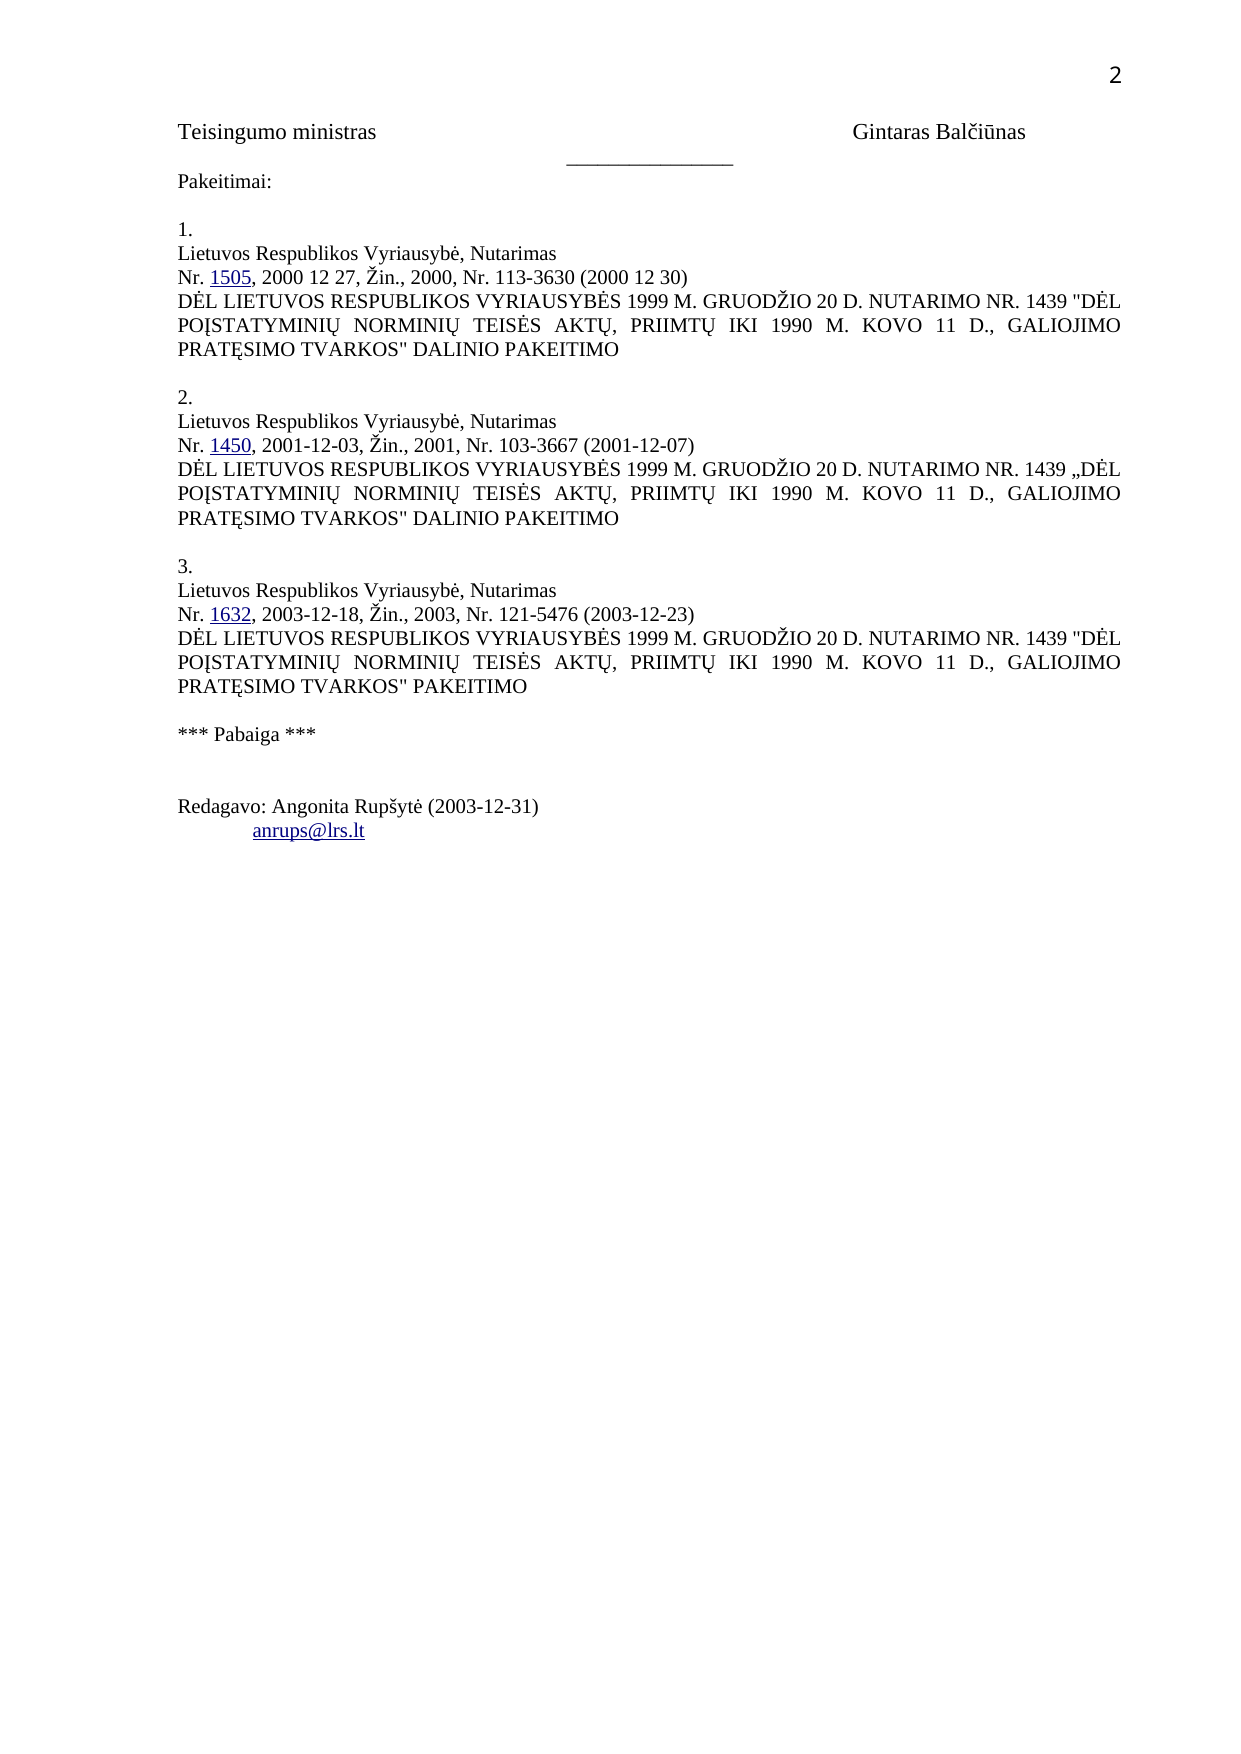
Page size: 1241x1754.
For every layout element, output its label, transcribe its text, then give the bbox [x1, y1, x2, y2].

text DĖL LIETUVOS RESPUBLIKOS VYRIAUSYBĖS 1999 M. GRUODŽIO 20 D. NUTARIMO NR. 1439 „DĖL POĮSTATYMINIŲ NORMINIŲ TEISĖS AKTŲ, PRIIMTŲ IKI 1990 M. KOVO 11 D., GALIOJIMO PRATĘSIMO TVARKOS" DALINIO PAKEITIMO [177, 457, 1122, 529]
text ________________ [177, 144, 1122, 168]
text Lietuvos Respublikos Vyriausybė, Nutarimas [177, 241, 1122, 265]
text Nr. 1505, 2000 12 27, Žin., 2000, Nr. 113-3630 (2000 12 30) [177, 265, 1122, 289]
text 3. [177, 553, 1122, 578]
text DĖL LIETUVOS RESPUBLIKOS VYRIAUSYBĖS 1999 M. GRUODŽIO 20 D. NUTARIMO NR. 1439 "DĖL POĮSTATYMINIŲ NORMINIŲ TEISĖS AKTŲ, PRIIMTŲ IKI 1990 M. KOVO 11 D., GALIOJIMO PRATĘSIMO TVARKOS" DALINIO PAKEITIMO [177, 289, 1122, 361]
text Teisingumo ministras Gintaras Balčiūnas [177, 118, 1122, 144]
text Nr. 1632, 2003-12-18, Žin., 2003, Nr. 121-5476 (2003-12-23) [177, 602, 1122, 626]
text Redagavo: Angonita Rupšytė (2003-12-31) [177, 794, 1122, 818]
text Lietuvos Respublikos Vyriausybė, Nutarimas [177, 409, 1122, 433]
text *** Pabaiga *** [177, 722, 1122, 746]
text anrups@lrs.lt [177, 818, 1122, 842]
text Nr. 1450, 2001-12-03, Žin., 2001, Nr. 103-3667 (2001-12-07) [177, 433, 1122, 457]
text Lietuvos Respublikos Vyriausybė, Nutarimas [177, 578, 1122, 602]
text DĖL LIETUVOS RESPUBLIKOS VYRIAUSYBĖS 1999 M. GRUODŽIO 20 D. NUTARIMO NR. 1439 "DĖL POĮSTATYMINIŲ NORMINIŲ TEISĖS AKTŲ, PRIIMTŲ IKI 1990 M. KOVO 11 D., GALIOJIMO PRATĘSIMO TVARKOS" PAKEITIMO [177, 626, 1122, 698]
text 2. [177, 385, 1122, 409]
text Pakeitimai: [177, 168, 1122, 193]
text 1. [177, 217, 1122, 241]
